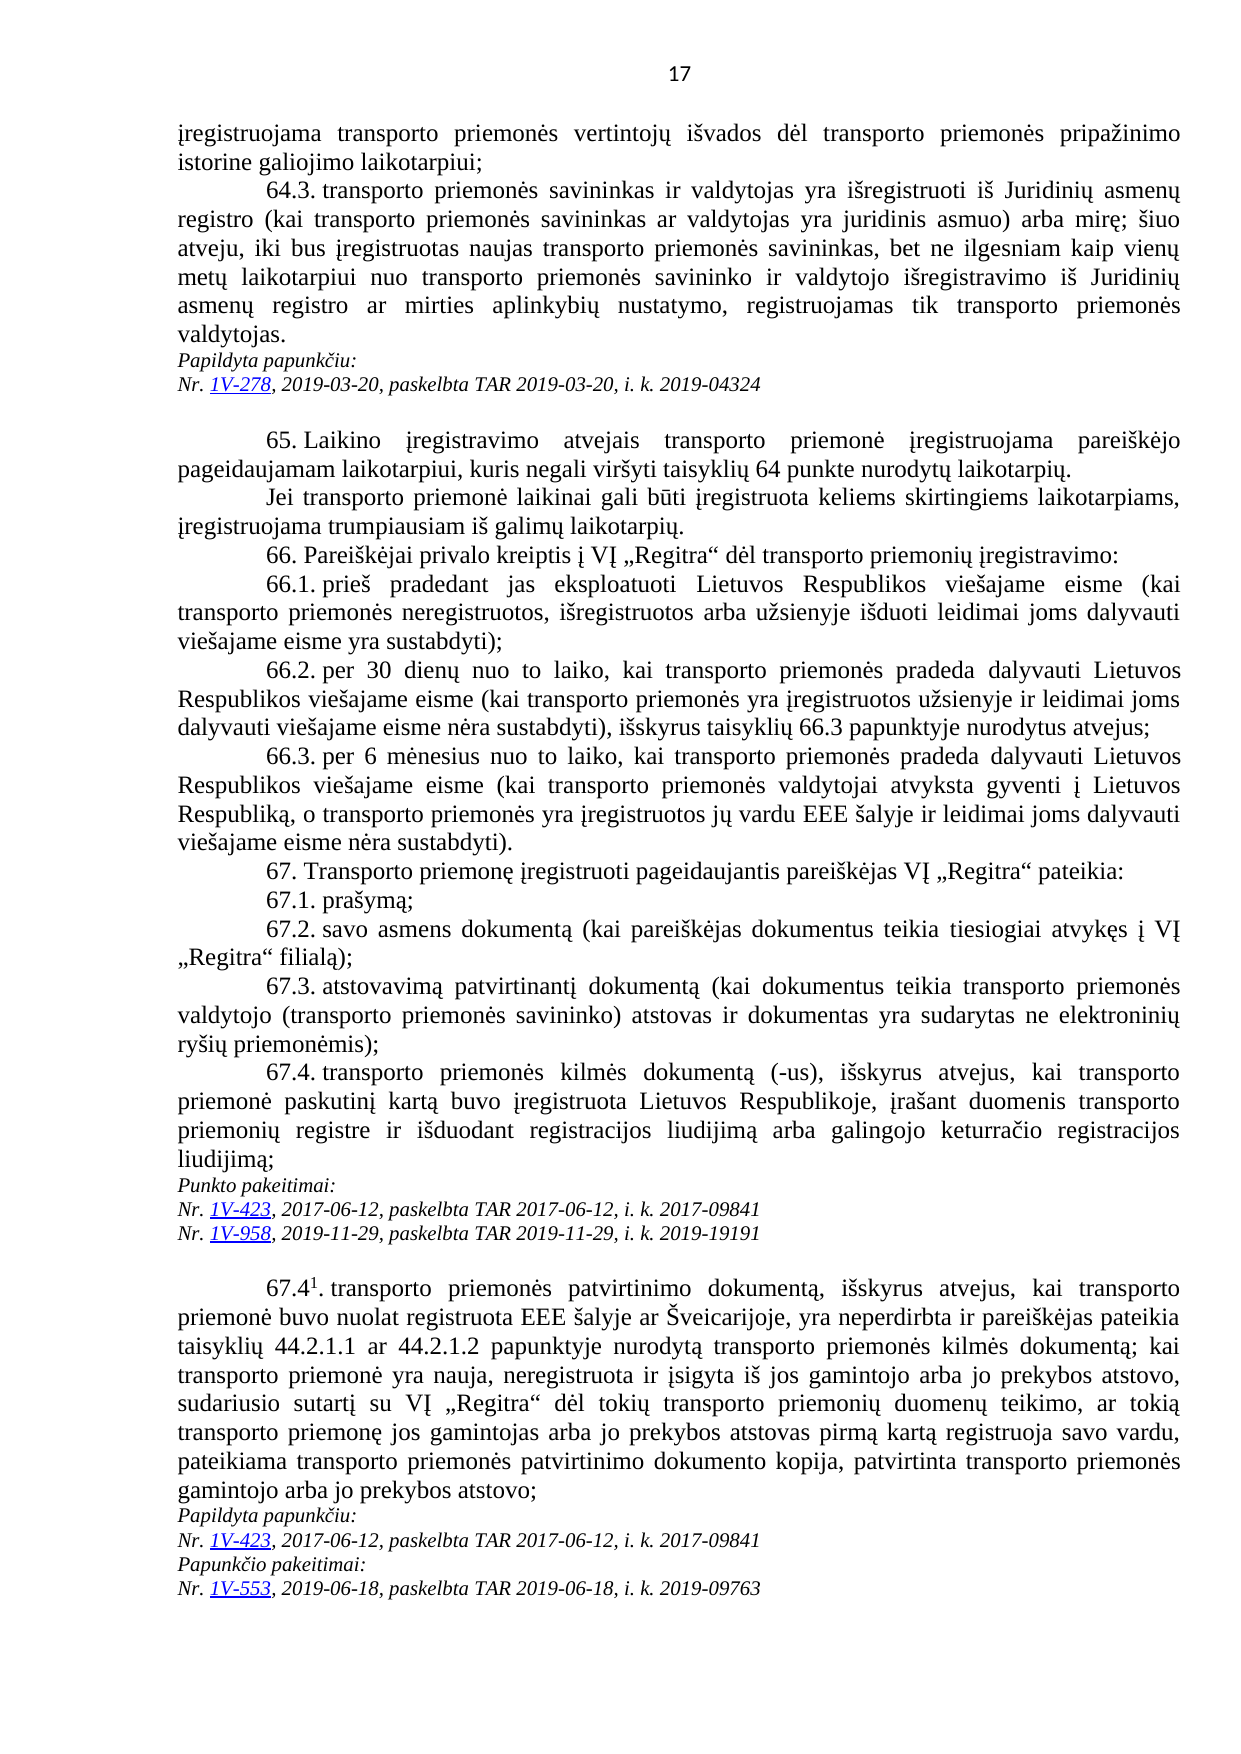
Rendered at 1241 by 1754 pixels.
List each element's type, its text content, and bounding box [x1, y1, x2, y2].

text 67.2. savo asmens dokumentą (kai pareiškėjas dokumentus teikia tiesiogiai atvykęs į VĮ „Regitra“ filialą); [177, 914, 1181, 971]
text Nr. 1V-278, 2019-03-20, paskelbta TAR 2019-03-20, i. k. 2019-04324 [177, 372, 1181, 396]
text 66. Pareiškėjai privalo kreiptis į VĮ „Regitra“ dėl transporto priemonių įregistravimo: [177, 540, 1181, 569]
text 67.3. atstovavimą patvirtinantį dokumentą (kai dokumentus teikia transporto priemonės valdytojo (transporto priemonės savininko) atstovas ir dokumentas yra sudarytas ne elektroninių ryšių priemonėmis); [177, 971, 1181, 1057]
text Punkto pakeitimai: [177, 1172, 1181, 1197]
text 67. Transporto priemonę įregistruoti pageidaujantis pareiškėjas VĮ „Regitra“ pateikia: [177, 856, 1181, 885]
text 66.3. per 6 mėnesius nuo to laiko, kai transporto priemonės pradeda dalyvauti Lietuvos Respublikos viešajame eisme (kai transporto priemonės valdytojai atvyksta gyventi į Lietuvos Respubliką, o transporto priemonės yra įregistruotos jų vardu EEE šalyje ir leidimai joms dalyvauti viešajame eisme nėra sustabdyti). [177, 741, 1181, 856]
text 67.41. transporto priemonės patvirtinimo dokumentą, išskyrus atvejus, kai transporto priemonė buvo nuolat registruota EEE šalyje ar Šveicarijoje, yra neperdirbta ir pareiškėjas pateikia taisyklių 44.2.1.1 ar 44.2.1.2 papunktyje nurodytą transporto priemonės kilmės dokumentą; kai transporto priemonė yra nauja, neregistruota ir įsigyta iš jos gamintojo arba jo prekybos atstovo, sudariusio sutartį su VĮ „Regitra“ dėl tokių transporto priemonių duomenų teikimo, ar tokią transporto priemonę jos gamintojas arba jo prekybos atstovas pirmą kartą registruoja savo vardu, pateikiama transporto priemonės patvirtinimo dokumento kopija, patvirtinta transporto priemonės gamintojo arba jo prekybos atstovo; [177, 1273, 1181, 1503]
text Nr. 1V-423, 2017-06-12, paskelbta TAR 2017-06-12, i. k. 2017-09841 [177, 1197, 1181, 1221]
text 67.4. transporto priemonės kilmės dokumentą (-us), išskyrus atvejus, kai transporto priemonė paskutinį kartą buvo įregistruota Lietuvos Respublikoje, įrašant duomenis transporto priemonių registre ir išduodant registracijos liudijimą arba galingojo keturračio registracijos liudijimą; [177, 1057, 1181, 1172]
text 67.1. prašymą; [177, 885, 1181, 914]
text 66.2. per 30 dienų nuo to laiko, kai transporto priemonės pradeda dalyvauti Lietuvos Respublikos viešajame eisme (kai transporto priemonės yra įregistruotos užsienyje ir leidimai joms dalyvauti viešajame eisme nėra sustabdyti), išskyrus taisyklių 66.3 papunktyje nurodytus atvejus; [177, 655, 1181, 741]
text Papildyta papunkčiu: [177, 1503, 1181, 1527]
text 64.3. transporto priemonės savininkas ir valdytojas yra išregistruoti iš Juridinių asmenų registro (kai transporto priemonės savininkas ar valdytojas yra juridinis asmuo) arba mirę; šiuo atveju, iki bus įregistruotas naujas transporto priemonės savininkas, bet ne ilgesniam kaip vienų metų laikotarpiui nuo transporto priemonės savininko ir valdytojo išregistravimo iš Juridinių asmenų registro ar mirties aplinkybių nustatymo, registruojamas tik transporto priemonės valdytojas. [177, 176, 1181, 348]
text Papildyta papunkčiu: [177, 348, 1181, 372]
text 65. Laikino įregistravimo atvejais transporto priemonė įregistruojama pareiškėjo pageidaujamam laikotarpiui, kuris negali viršyti taisyklių 64 punkte nurodytų laikotarpių. [177, 425, 1181, 482]
text Nr. 1V-423, 2017-06-12, paskelbta TAR 2017-06-12, i. k. 2017-09841 [177, 1527, 1181, 1552]
text 66.1. prieš pradedant jas eksploatuoti Lietuvos Respublikos viešajame eisme (kai transporto priemonės neregistruotos, išregistruotos arba užsienyje išduoti leidimai joms dalyvauti viešajame eisme yra sustabdyti); [177, 569, 1181, 655]
text Papunkčio pakeitimai: [177, 1552, 1181, 1576]
text Nr. 1V-958, 2019-11-29, paskelbta TAR 2019-11-29, i. k. 2019-19191 [177, 1221, 1181, 1245]
text įregistruojama transporto priemonės vertintojų išvados dėl transporto priemonės pripažinimo istorine galiojimo laikotarpiui; [177, 118, 1181, 176]
text Jei transporto priemonė laikinai gali būti įregistruota keliems skirtingiems laikotarpiams, įregistruojama trumpiausiam iš galimų laikotarpių. [177, 482, 1181, 540]
text Nr. 1V-553, 2019-06-18, paskelbta TAR 2019-06-18, i. k. 2019-09763 [177, 1576, 1181, 1600]
